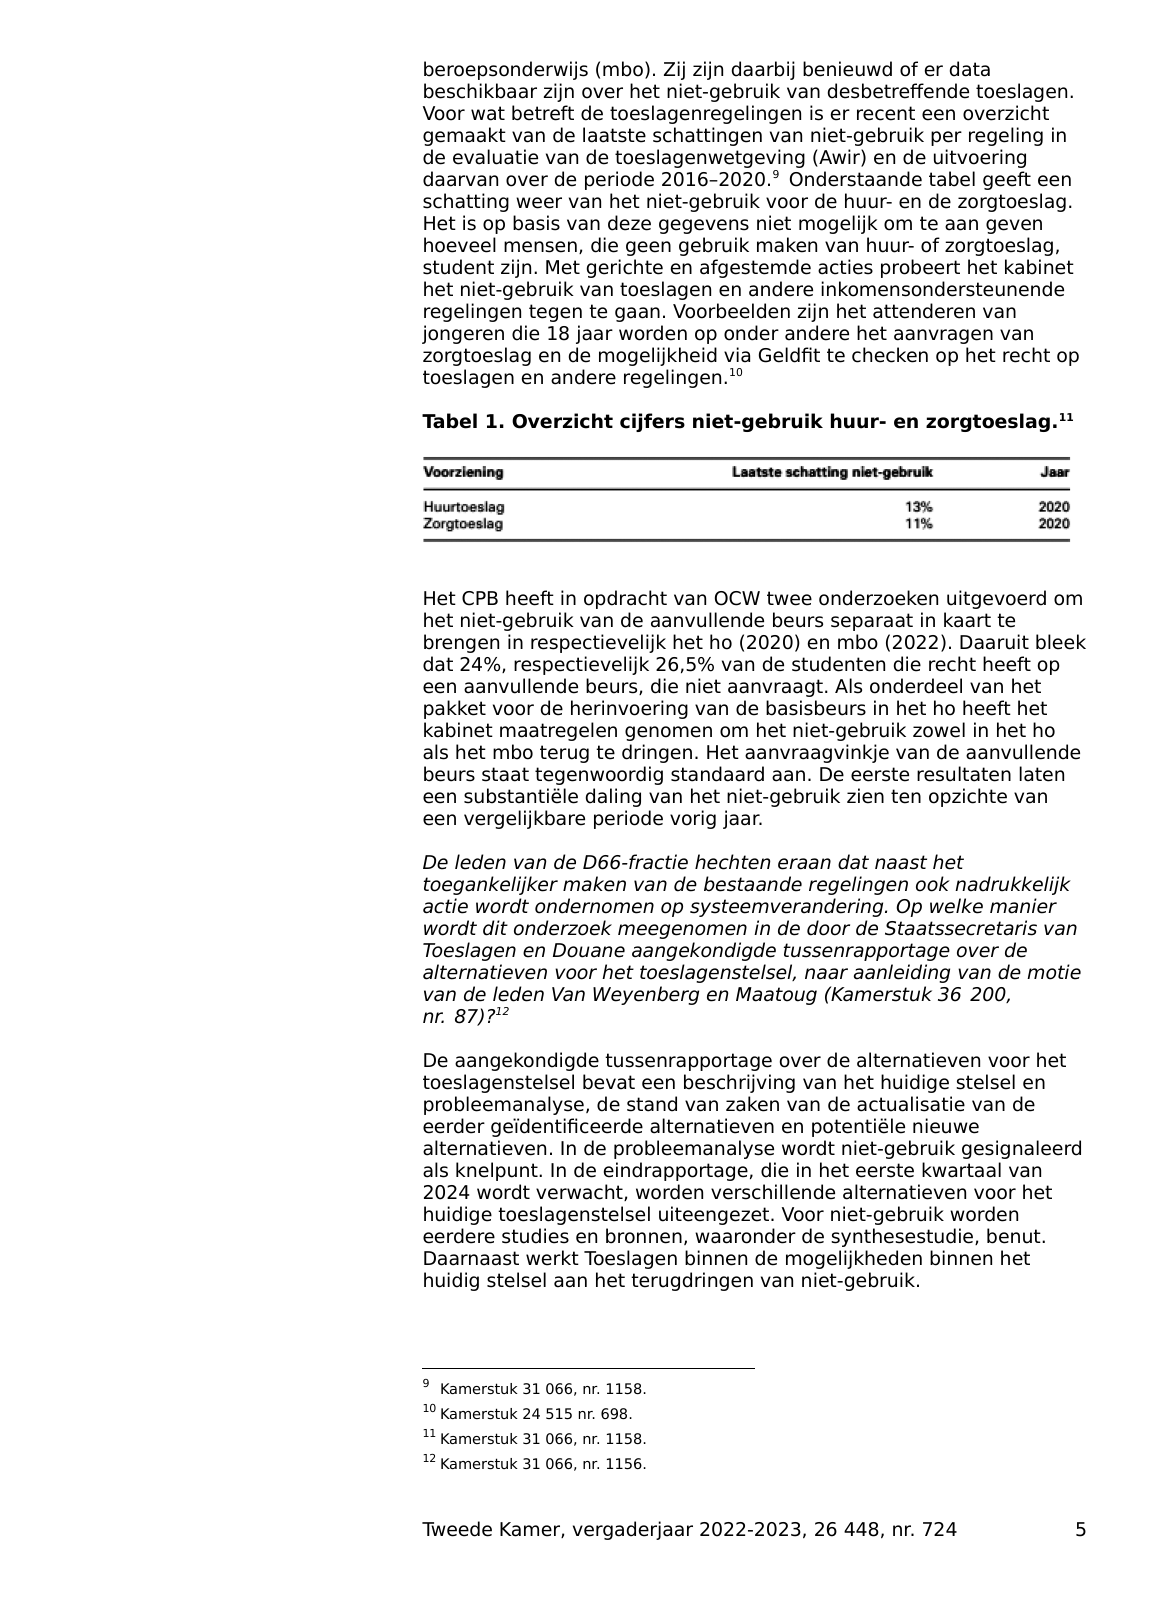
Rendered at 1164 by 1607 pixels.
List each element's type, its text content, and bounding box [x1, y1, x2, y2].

text De leden van de D66-fractie hechten eraan dat naast het toegankelijker maken van de bestaande regelingen ook nadrukkelijk actie wordt ondernomen op systeemverandering. Op welke manier wordt dit onderzoek meegenomen in de door de Staatssecretaris van Toeslagen en Douane aangekondigde tussenrapportage over de alternatieven voor het toeslagenstelsel, naar aanleiding van de motie van de leden Van Weyenberg en Maatoug (Kamerstuk 36 200, nr. 87)? [422, 852, 1087, 1028]
text Kamerstuk 31 066, nr. 1158. [422, 1427, 1087, 1449]
text beroepsonderwijs (mbo). Zij zijn daarbij benieuwd of er data beschikbaar zijn over het niet-gebruik van desbetreffende toeslagen. Voor wat betreft de toeslagenregelingen is er recent een overzicht gemaakt van de laatste schattingen van niet-gebruik per regeling in de evaluatie van de toeslagenwetgeving (Awir) en de uitvoering daarvan over de periode 2016–2020. Onderstaande tabel geeft een schatting weer van het niet-gebruik voor de huur- en de zorgtoeslag. Het is op basis van deze gegevens niet mogelijk om te aan geven hoeveel mensen, die geen gebruik maken van huur- of zorgtoeslag, student zijn. Met gerichte en afgestemde acties probeert het kabinet het niet-gebruik van toeslagen en andere inkomensondersteunende regelingen tegen te gaan. Voorbeelden zijn het attenderen van jongeren die 18 jaar worden op onder andere het aanvragen van zorgtoeslag en de mogelijkheid via Geldfit te checken op het recht op toeslagen en andere regelingen. [422, 59, 1087, 389]
text Kamerstuk 31 066, nr. 1156. [422, 1452, 1087, 1474]
text Kamerstuk 24 515 nr. 698. [422, 1402, 1087, 1424]
text De aangekondigde tussenrapportage over de alternatieven voor het toeslagenstelsel bevat een beschrijving van het huidige stelsel en probleemanalyse, de stand van zaken van de actualisatie van de eerder geïdentificeerde alternatieven en potentiële nieuwe alternatieven. In de probleemanalyse wordt niet-gebruik gesignaleerd als knelpunt. In de eindrapportage, die in het eerste kwartaal van 2024 wordt verwacht, worden verschillende alternatieven voor het huidige toeslagenstelsel uiteengezet. Voor niet-gebruik worden eerdere studies en bronnen, waaronder de synthesestudie, benut. Daarnaast werkt Toeslagen binnen de mogelijkheden binnen het huidig stelsel aan het terugdringen van niet-gebruik. [422, 1050, 1087, 1292]
picture [422, 455, 1072, 544]
text Het CPB heeft in opdracht van OCW twee onderzoeken uitgevoerd om het niet-gebruik van de aanvullende beurs separaat in kaart te brengen in respectievelijk het ho (2020) en mbo (2022). Daaruit bleek dat 24%, respectievelijk 26,5% van de studenten die recht heeft op een aanvullende beurs, die niet aanvraagt. Als onderdeel van het pakket voor de herinvoering van de basisbeurs in het ho heeft het kabinet maatregelen genomen om het niet-gebruik zowel in het ho als het mbo terug te dringen. Het aanvraagvinkje van de aanvullende beurs staat tegenwoordig standaard aan. De eerste resultaten laten een substantiële daling van het niet-gebruik zien ten opzichte van een vergelijkbare periode vorig jaar. [422, 588, 1087, 829]
text Kamerstuk 31 066, nr. 1158. [422, 1377, 1087, 1399]
text Tabel 1. Overzicht cijfers niet-gebruik huur- en zorgtoeslag. [422, 411, 1087, 433]
